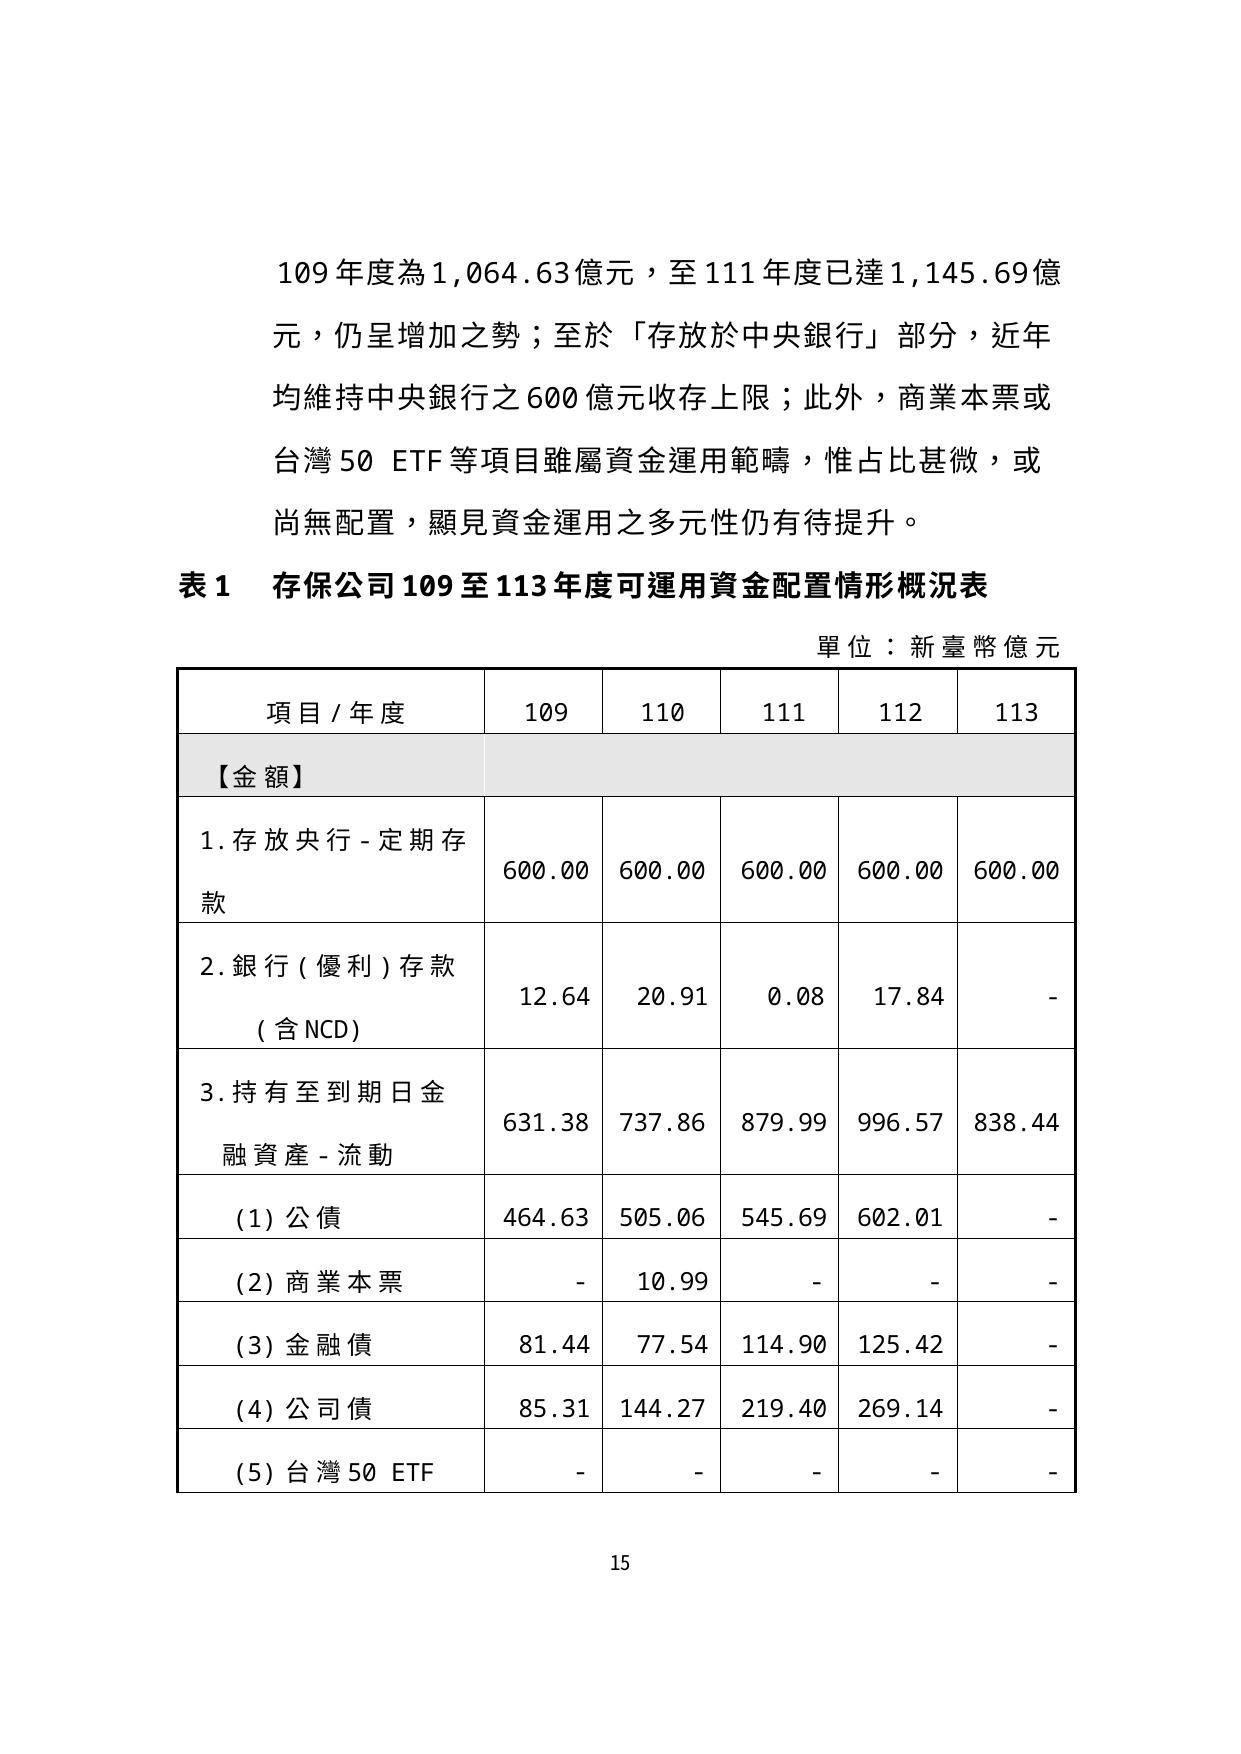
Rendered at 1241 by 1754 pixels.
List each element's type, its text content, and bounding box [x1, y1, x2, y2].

table_header 111 [721, 670, 838, 732]
text 單位：新臺幣億元 [177, 604, 1063, 667]
table_cell 600.00 [958, 797, 1074, 922]
table_cell 20.91 [603, 923, 720, 1048]
table_cell 600.00 [721, 797, 838, 922]
table_header 112 [839, 670, 957, 732]
table_cell 85.31 [485, 1366, 602, 1428]
text 表1 存保公司109至113年度可運用資金配置情形概況表 [177, 542, 1063, 604]
table_cell 600.00 [839, 797, 957, 922]
table_cell - [958, 1175, 1074, 1238]
table_cell 114.90 [721, 1302, 838, 1365]
table_cell 602.01 [839, 1175, 957, 1238]
table_cell [721, 734, 839, 796]
table_cell 144.27 [603, 1366, 720, 1428]
table_cell 3.持有至到期日金融資產-流動 [179, 1049, 484, 1174]
table_cell - [603, 1429, 720, 1492]
table_cell 464.63 [485, 1175, 602, 1238]
table_cell 996.57 [839, 1049, 957, 1174]
table_cell 545.69 [721, 1175, 838, 1238]
table_cell - [721, 1429, 838, 1492]
table_cell (4)公司債 [179, 1366, 484, 1428]
table_cell 505.06 [603, 1175, 720, 1238]
table_cell (1)公債 [179, 1175, 484, 1238]
table_cell - [839, 1429, 957, 1492]
table_cell - [958, 1366, 1074, 1428]
table_cell 269.14 [839, 1366, 957, 1428]
table_cell - [721, 1239, 838, 1301]
table_cell - [958, 1239, 1074, 1301]
table_cell - [839, 1239, 957, 1301]
table_cell [485, 734, 603, 796]
table_cell 81.44 [485, 1302, 602, 1365]
text 109年度為1,064.63億元，至111年度已達1,145.69億元，仍呈增加之勢；至於「存放於中央銀行」部分，近年均維持中央銀行之600億元收存上限；此外，商業本票或台灣50 ETF等項目雖屬資金運用範疇，惟占比甚微，或尚無配置，顯見資金運用之多元性仍有待提升。 [266, 229, 1063, 542]
table_cell 2.銀行(優利)存款(含NCD) [179, 923, 484, 1048]
table_cell (3)金融債 [179, 1302, 484, 1365]
table_cell [957, 734, 1074, 796]
table_cell 838.44 [958, 1049, 1074, 1174]
table_cell 631.38 [485, 1049, 602, 1174]
table_header 113 [958, 670, 1074, 732]
table_cell (5)台灣50 ETF [179, 1429, 484, 1492]
table_cell 17.84 [839, 923, 957, 1048]
table_cell 1.存放央行-定期存款 [179, 797, 484, 922]
table_cell - [485, 1429, 602, 1492]
table_cell 【金額】 [179, 734, 484, 796]
table_cell 10.99 [603, 1239, 720, 1301]
table_cell [839, 734, 957, 796]
table_cell 0.08 [721, 923, 838, 1048]
table_cell 737.86 [603, 1049, 720, 1174]
table_cell - [958, 1302, 1074, 1365]
table_cell [603, 734, 721, 796]
table_header 項目/年度 [179, 670, 484, 732]
table_cell 600.00 [603, 797, 720, 922]
table_header 109 [485, 670, 602, 732]
table_cell - [485, 1239, 602, 1301]
table_cell (2)商業本票 [179, 1239, 484, 1301]
table_header 110 [603, 670, 720, 732]
table_cell 879.99 [721, 1049, 838, 1174]
table_cell - [958, 923, 1074, 1048]
table_cell 12.64 [485, 923, 602, 1048]
table_cell 125.42 [839, 1302, 957, 1365]
table_cell 600.00 [485, 797, 602, 922]
table_cell 219.40 [721, 1366, 838, 1428]
table_cell 77.54 [603, 1302, 720, 1365]
table_cell - [958, 1429, 1074, 1492]
